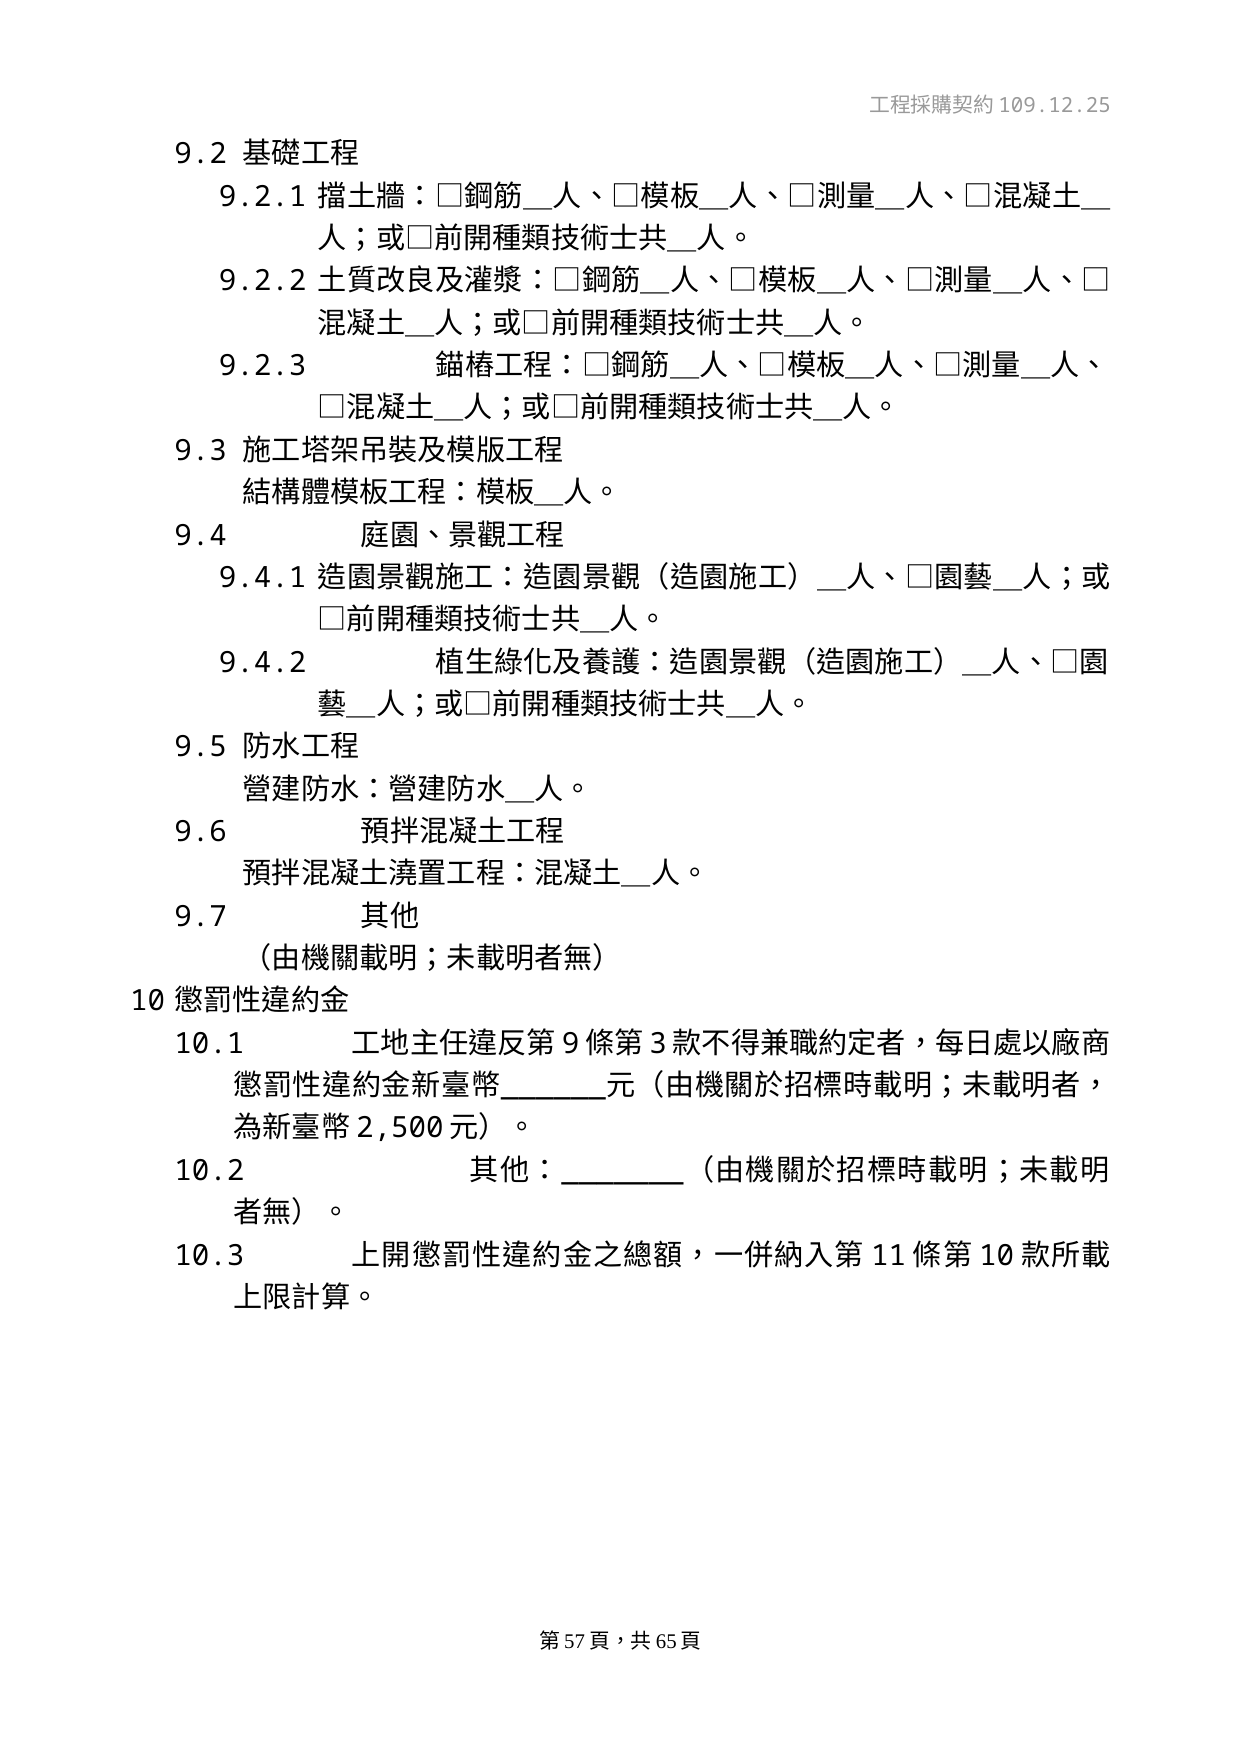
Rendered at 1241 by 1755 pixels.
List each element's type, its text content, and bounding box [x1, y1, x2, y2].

list 庭園、景觀工程 [174, 511, 1110, 553]
list 造園景觀施工：造園景觀（造園施工）＿人、□園藝＿人；或□前開種類技術士共＿人。 [218, 553, 1110, 638]
text 結構體模板工程：模板＿人。 [242, 469, 1110, 511]
list 上開懲罰性違約金之總額，一併納入第11條第10款所載上限計算。 [174, 1231, 1110, 1316]
list 施工塔架吊裝及模版工程 [174, 426, 1110, 469]
list 防水工程 [174, 723, 1110, 765]
text （由機關載明；未載明者無） [242, 934, 1110, 977]
list 懲罰性違約金 [130, 977, 1110, 1019]
list 植生綠化及養護：造園景觀（造園施工）＿人、□園藝＿人；或□前開種類技術士共＿人。 [218, 638, 1110, 723]
text 預拌混凝土澆置工程：混凝土＿人。 [242, 850, 1110, 892]
list 預拌混凝土工程 [174, 807, 1110, 850]
list 其他：_______（由機關於招標時載明；未載明者無）。 [174, 1146, 1110, 1231]
list 工地主任違反第9條第3款不得兼職約定者，每日處以廠商懲罰性違約金新臺幣______元（由機關於招標時載明；未載明者，為新臺幣2,500元）。 [174, 1019, 1110, 1146]
list 錨樁工程：□鋼筋＿人、□模板＿人、□測量＿人、□混凝土＿人；或□前開種類技術士共＿人。 [218, 342, 1110, 426]
list 其他 [174, 892, 1110, 934]
list 擋土牆：□鋼筋＿人、□模板＿人、□測量＿人、□混凝土＿人；或□前開種類技術士共＿人。 [218, 172, 1110, 257]
list 土質改良及灌漿：□鋼筋＿人、□模板＿人、□測量＿人、□混凝土＿人；或□前開種類技術士共＿人。 [218, 257, 1110, 342]
text 營建防水：營建防水＿人。 [242, 765, 1110, 807]
list 基礎工程 [174, 130, 1110, 172]
